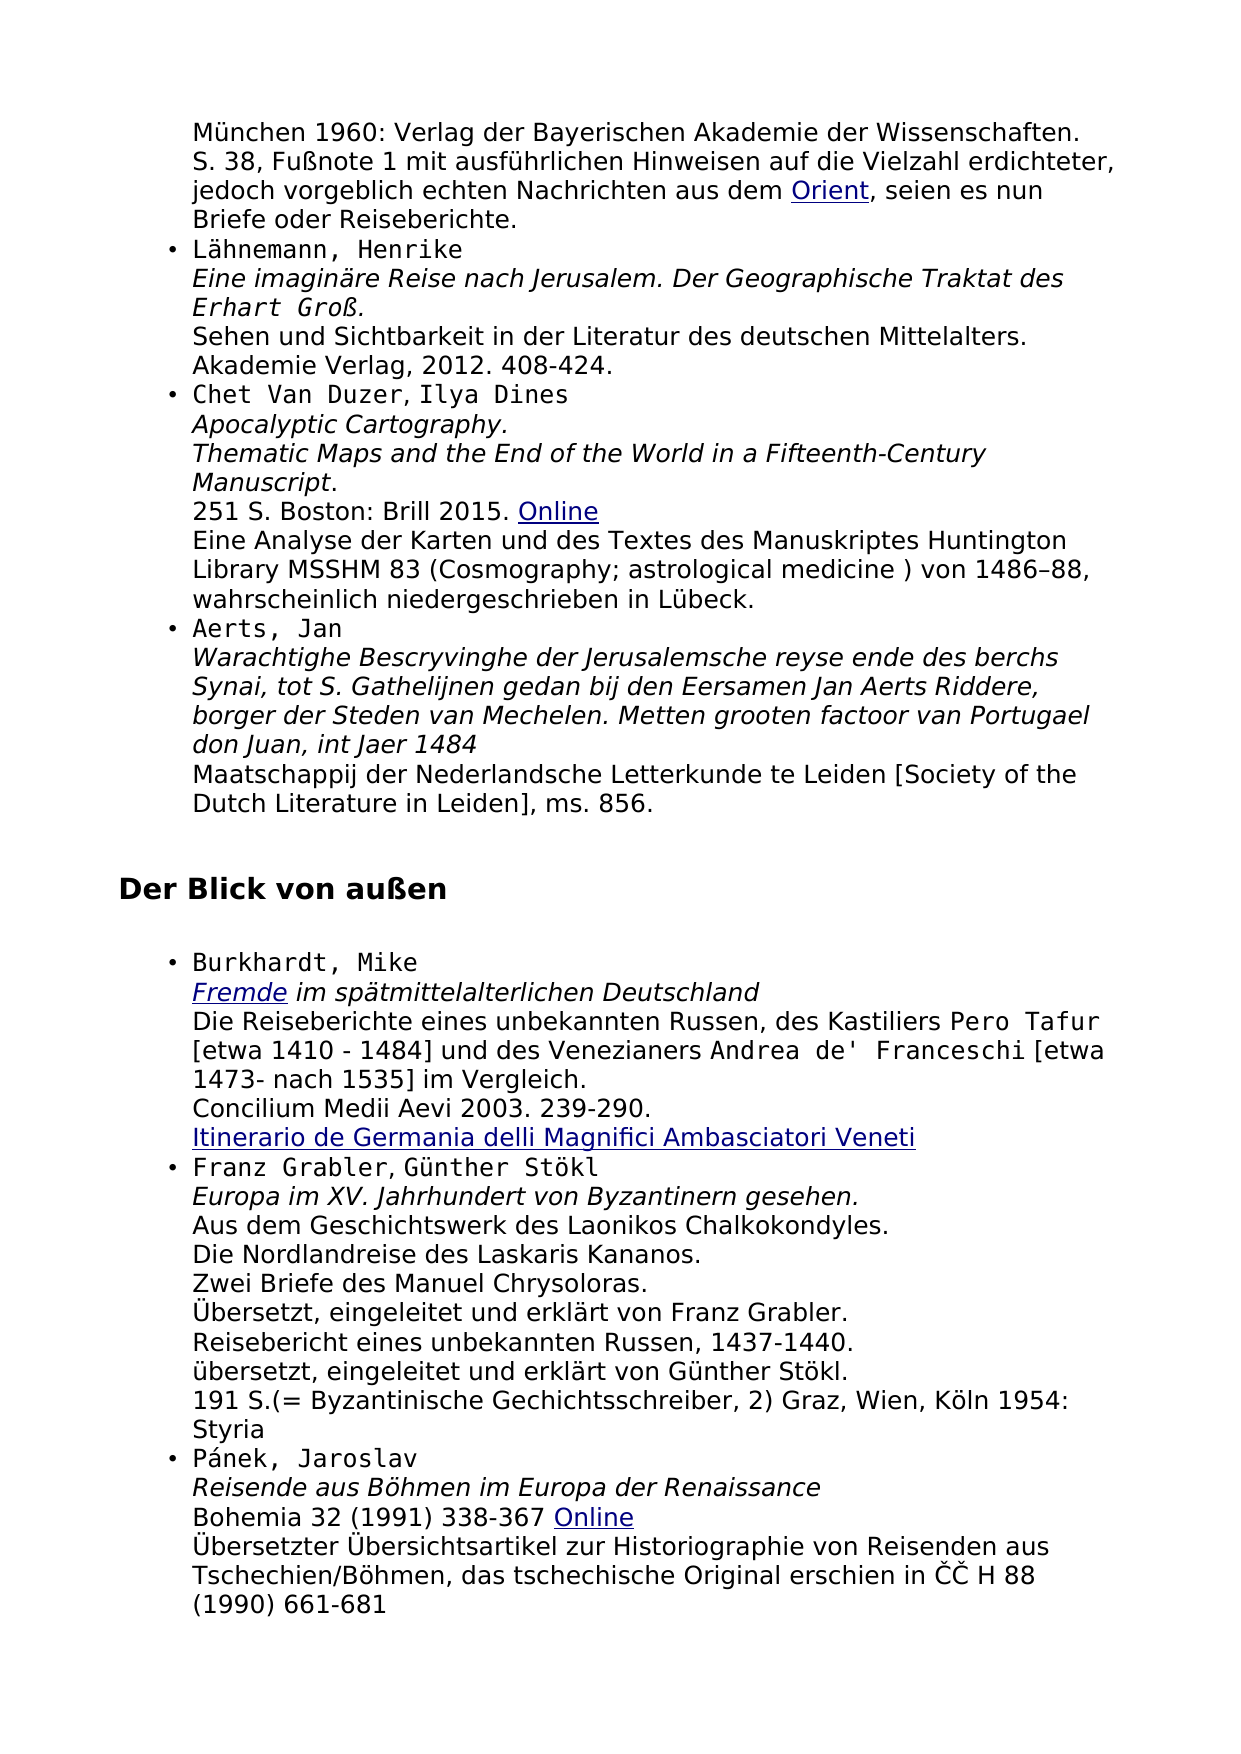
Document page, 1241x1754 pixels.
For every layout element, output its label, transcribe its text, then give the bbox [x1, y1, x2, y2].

list Chet Van Duzer, Ilya Dines Apocalyptic Cartography. Thematic Maps and the End of the World in a Fifteenth-Century Manuscript. 251 S. Boston: Brill 2015. Online Eine Analyse der Karten und des Textes des Manuskriptes Huntington Library MSSHM 83 (Cosmography; astrological medicine ) von 1486–88, wahrscheinlich niedergeschrieben in Lübeck. [177, 381, 1122, 614]
list Pánek, Jaroslav Reisende aus Böhmen im Europa der Renaissance Bohemia 32 (1991) 338-367 Online Übersetzter Übersichtsartikel zur Historiographie von Reisenden aus Tschechien/Böhmen, das tschechische Original erschien in ČČ H 88 (1990) 661-681 [177, 1444, 1122, 1619]
list Franz Grabler, Günther Stökl Europa im XV. Jahrhundert von Byzantinern gesehen. Aus dem Geschichtswerk des Laonikos Chalkokondyles. Die Nordlandreise des Laskaris Kananos. Zwei Briefe des Manuel Chrysoloras. Übersetzt, eingeleitet und erklärt von Franz Grabler. Reisebericht eines unbekannten Russen, 1437-1440. übersetzt, eingeleitet und erklärt von Günther Stökl. 191 S.(= Byzantinische Gechichtsschreiber, 2) Graz, Wien, Köln 1954: Styria [177, 1153, 1122, 1444]
subtitle Der Blick von außen [118, 873, 1122, 907]
list Lähnemann, Henrike Eine imaginäre Reise nach Jerusalem. Der Geographische Traktat des Erhart Groß. Sehen und Sichtbarkeit in der Literatur des deutschen Mittelalters. Akademie Verlag, 2012. 408-424. [177, 235, 1122, 381]
list Burkhardt, Mike Fremde im spätmittelalterlichen Deutschland Die Reiseberichte eines unbekannten Russen, des Kastiliers Pero Tafur [etwa 1410 - 1484] und des Venezianers Andrea de' Franceschi [etwa 1473- nach 1535] im Vergleich. Concilium Medii Aevi 2003. 239-290. Itinerario de Germania delli Magnifici Ambasciatori Veneti [177, 948, 1122, 1153]
list München 1960: Verlag der Bayerischen Akademie der Wissenschaften. S. 38, Fußnote 1 mit ausführlichen Hinweisen auf die Vielzahl erdichteter, jedoch vorgeblich echten Nachrichten aus dem Orient, seien es nun Briefe oder Reiseberichte. [177, 118, 1122, 235]
list Aerts, Jan Warachtighe Bescryvinghe der Jerusalemsche reyse ende des berchs Synai, tot S. Gathelijnen gedan bij den Eersamen Jan Aerts Riddere, borger der Steden van Mechelen. Metten grooten factoor van Portugael don Juan, int Jaer 1484 Maatschappij der Nederlandsche Letterkunde te Leiden [Society of the Dutch Literature in Leiden], ms. 856. [177, 614, 1122, 818]
